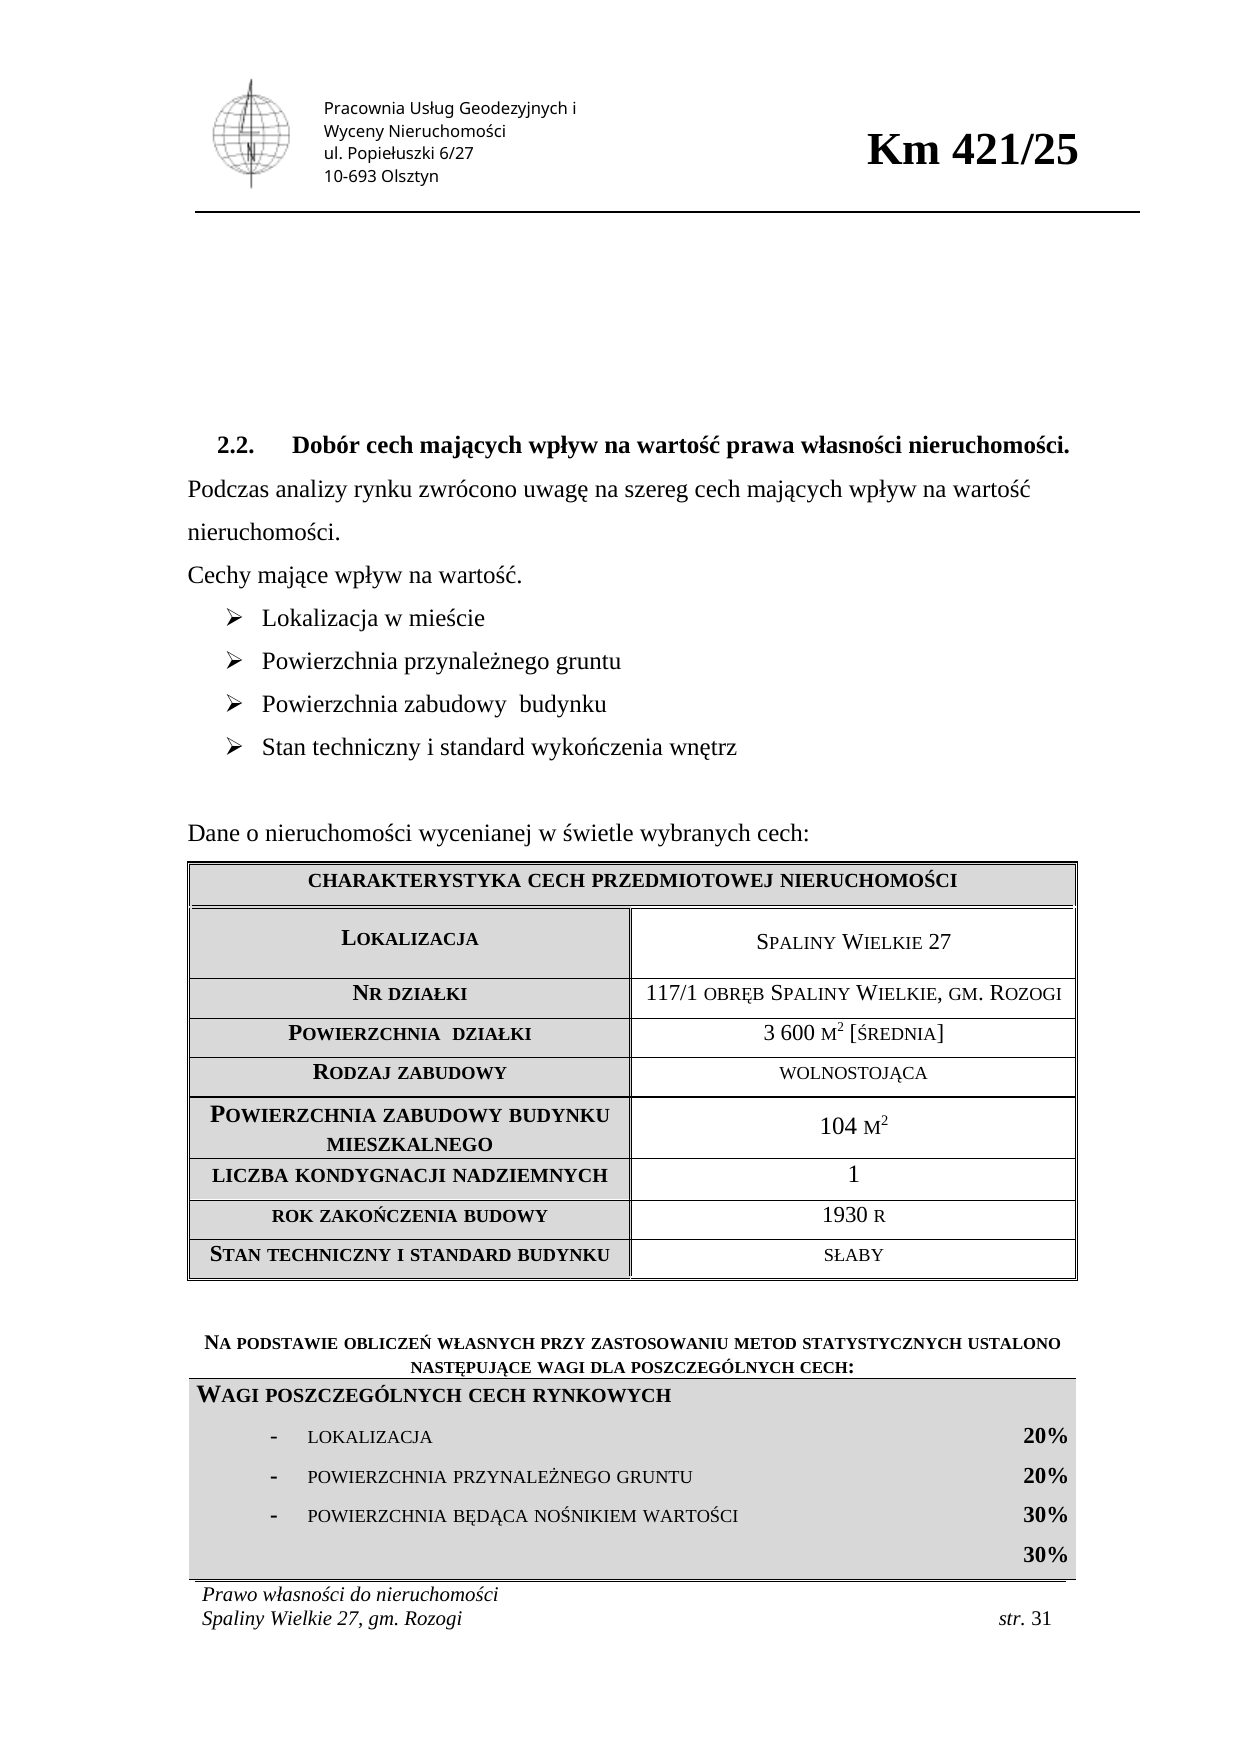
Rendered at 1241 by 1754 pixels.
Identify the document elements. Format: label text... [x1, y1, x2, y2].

list Powierzchnia przynależnego gruntu [224, 646, 1078, 675]
table_cell wolnostojąca [632, 1058, 1075, 1096]
table_header charakterystyka cech przedmiotowej nieruchomości [190, 865, 1075, 905]
table_cell 3 600 m2 [średnia] [632, 1019, 1075, 1057]
table_cell Nr działki [190, 979, 629, 1018]
table_cell rok zakończenia budowy [190, 1201, 629, 1239]
table_cell słaby [631, 1240, 1075, 1278]
text Cechy mające wpływ na wartość. [187, 560, 1078, 589]
list Dobór cech mających wpływ na wartość prawa własności nieruchomości. [217, 431, 1078, 459]
table_cell Lokalizacja [189, 905, 631, 978]
table_cell Spaliny Wielkie 27 [631, 905, 1076, 978]
table_cell 1 [632, 1159, 1075, 1199]
table_cell Powierzchnia zabudowy budynku mieszkalnego [190, 1098, 629, 1158]
table_header 20% 20% 30% 30% [992, 1379, 1076, 1579]
table_cell Rodzaj zabudowy [190, 1058, 629, 1096]
table_cell 117/1 obręb Spaliny Wielkie, gm. Rozogi [632, 979, 1075, 1018]
text Na podstawie obliczeń własnych przy zastosowaniu metod statystycznych ustalono następujące wagi dla poszczególnych cech: [187, 1330, 1078, 1378]
table_cell 104 m2 [632, 1098, 1075, 1158]
list Powierzchnia zabudowy budynku [224, 689, 1078, 718]
table_cell liczba kondygnacji nadziemnych [190, 1159, 629, 1199]
table_cell 1930 r [632, 1201, 1075, 1239]
list Stan techniczny i standard wykończenia wnętrz [224, 732, 1078, 761]
table_cell Powierzchnia działki [190, 1019, 629, 1057]
text Podczas analizy rynku zwrócono uwagę na szereg cech mających wpływ na wartość nieruchomości. [187, 474, 1078, 546]
table_header Wagi poszczególnych cech rynkowych lokalizacja powierzchnia przynależnego gruntu powierzchnia będąca nośnikiem wartości [189, 1379, 992, 1579]
text Dane o nieruchomości wycenianej w świetle wybranych cech: [187, 818, 1078, 847]
list Lokalizacja w mieście [224, 603, 1078, 632]
table_cell Stan techniczny i standard budynku [190, 1240, 631, 1278]
